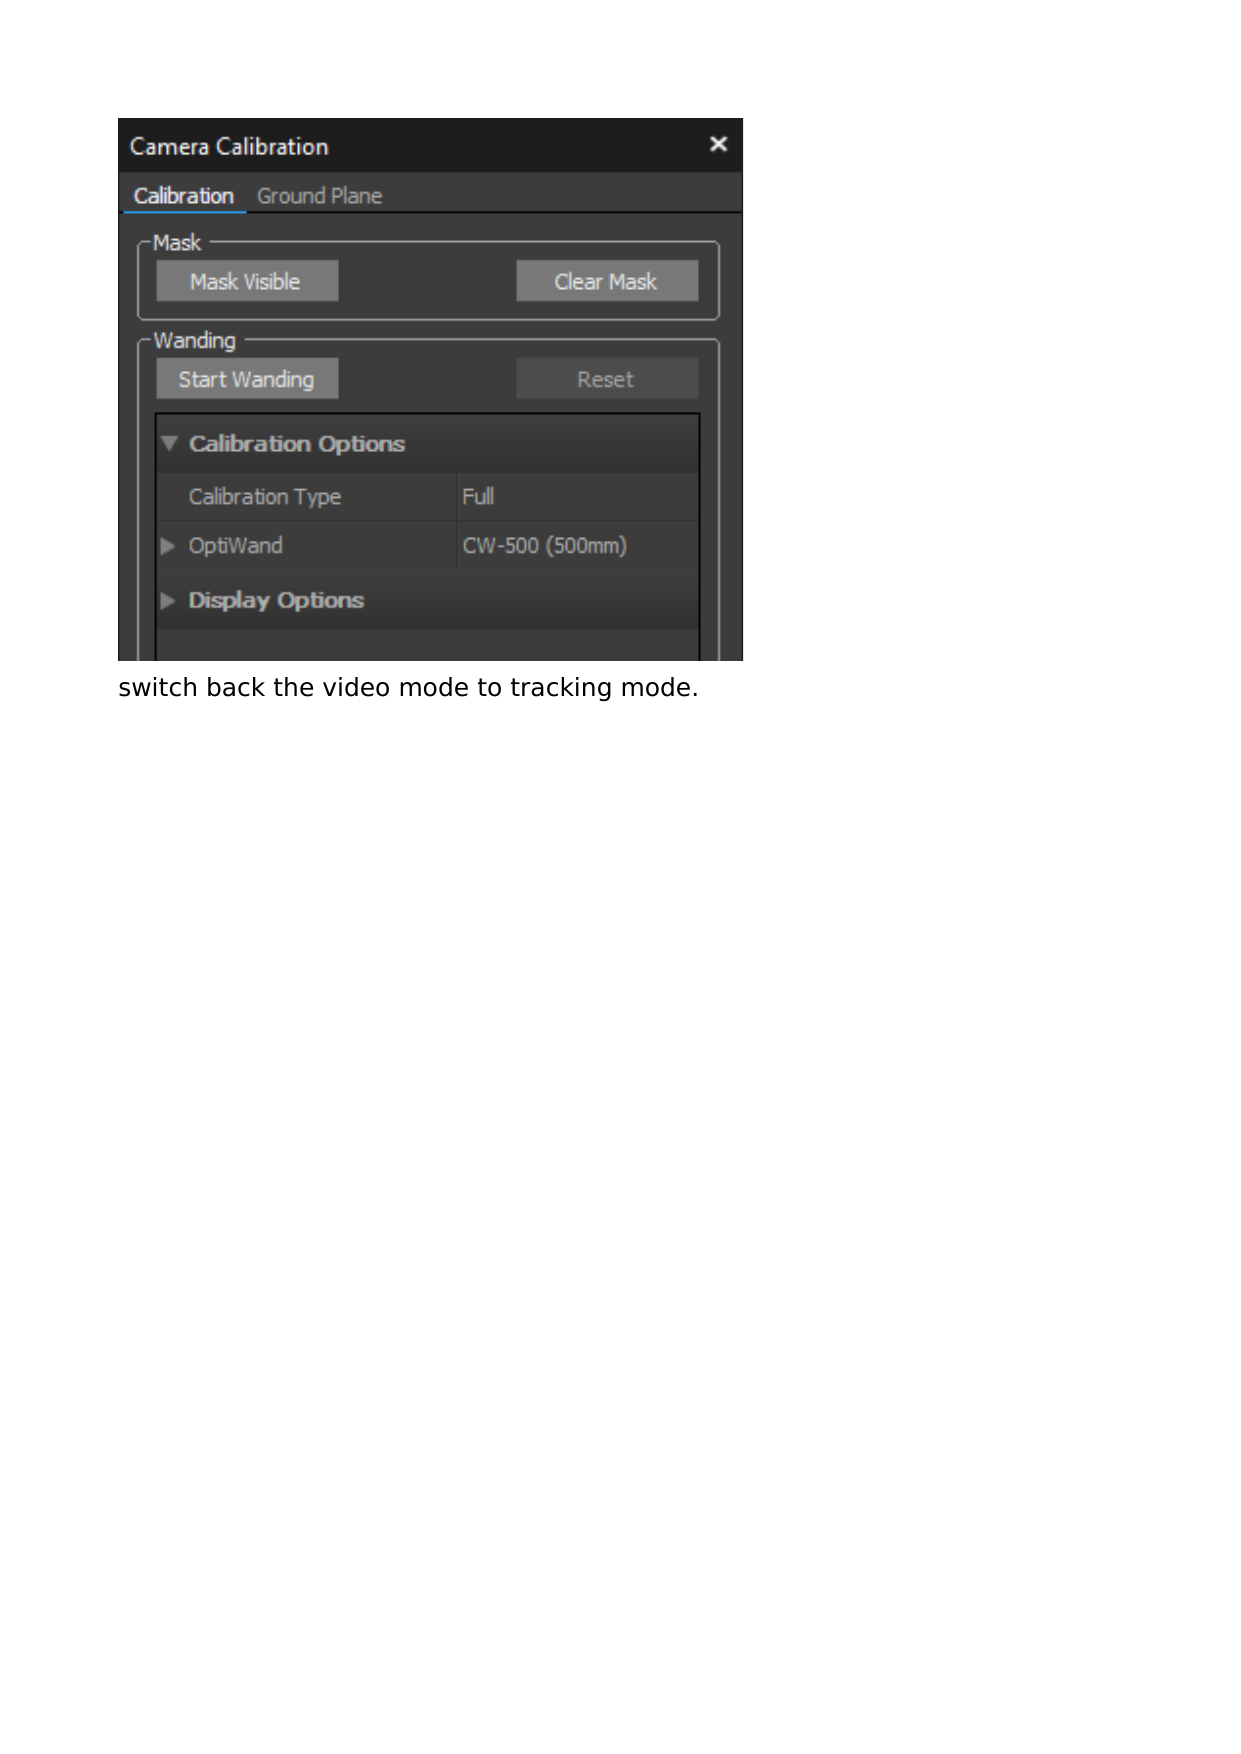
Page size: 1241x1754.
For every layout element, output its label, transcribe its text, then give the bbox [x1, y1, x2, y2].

text switch back the video mode to tracking mode. [118, 673, 1122, 703]
picture [118, 118, 744, 661]
